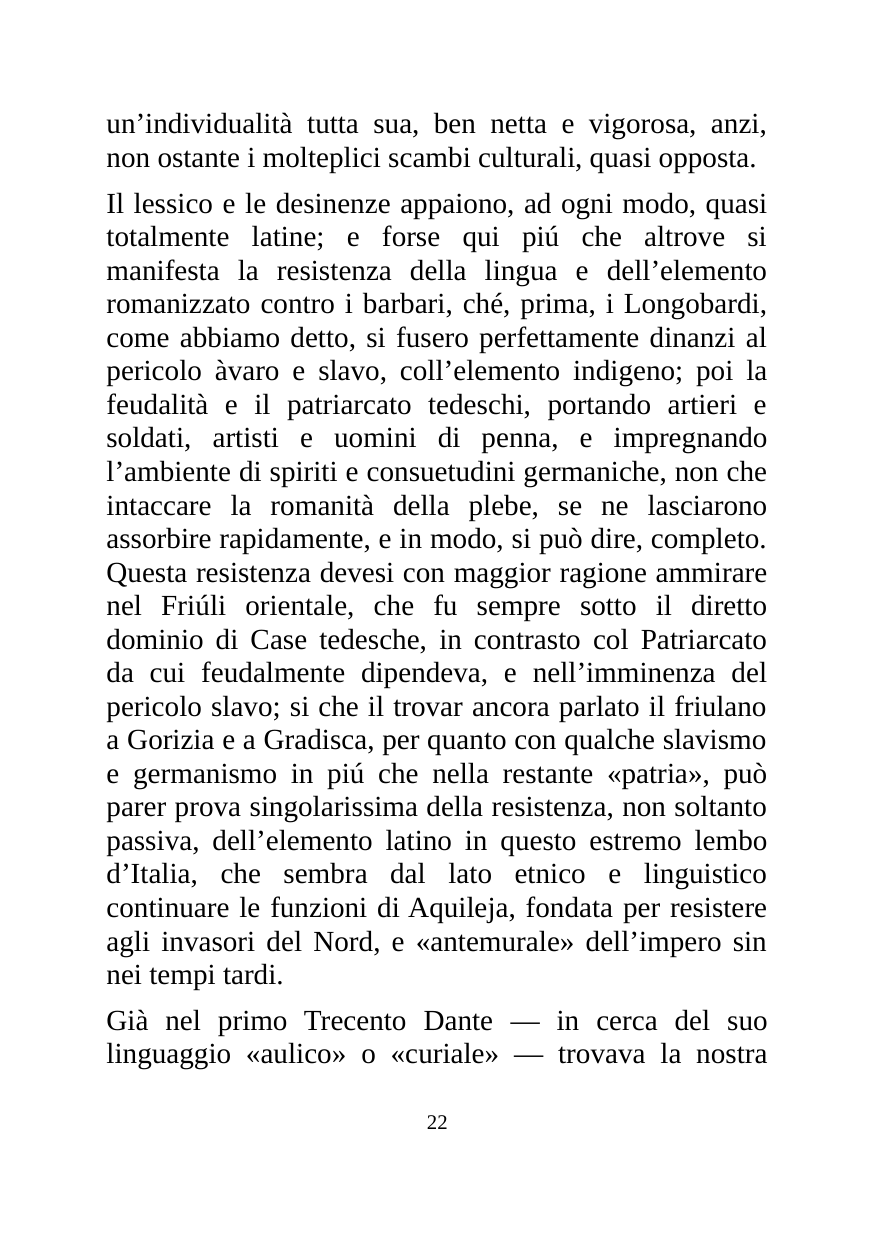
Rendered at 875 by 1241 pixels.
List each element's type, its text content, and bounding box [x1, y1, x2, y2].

text Già nel primo Trecento Dante — in cerca del suo linguaggio «aulico» o «curiale» — trovava la nostra [106, 1003, 768, 1070]
text un’individualità tutta sua, ben netta e vigorosa, anzi, non ostante i molteplici scambi culturali, quasi opposta. [106, 106, 768, 173]
text Il lessico e le desinenze appaiono, ad ogni modo, quasi totalmente latine; e forse qui piú che altrove si manifesta la resistenza della lingua e dell’elemento romanizzato contro i barbari, ché, prima, i Longobardi, come abbiamo detto, si fusero perfettamente dinanzi al pericolo àvaro e slavo, coll’elemento indigeno; poi la feudalità e il patriarcato tedeschi, portando artieri e soldati, artisti e uomini di penna, e impregnando l’ambiente di spiriti e consuetudini germaniche, non che intaccare la romanità della plebe, se ne lasciarono assorbire rapidamente, e in modo, si può dire, completo. Questa resistenza devesi con maggior ragione ammirare nel Friúli orientale, che fu sempre sotto il diretto dominio di Case tedesche, in contrasto col Patriarcato da cui feudalmente dipendeva, e nell’imminenza del pericolo slavo; si che il trovar ancora parlato il friulano a Gorizia e a Gradisca, per quanto con qualche slavismo e germanismo in piú che nella restante «patria», può parer prova singolarissima della resistenza, non soltanto passiva, dell’elemento latino in questo estremo lembo d’Italia, che sembra dal lato etnico e linguistico continuare le funzioni di Aquileja, fondata per resistere agli invasori del Nord, e «antemurale» dell’impero sin nei tempi tardi. [106, 186, 768, 991]
